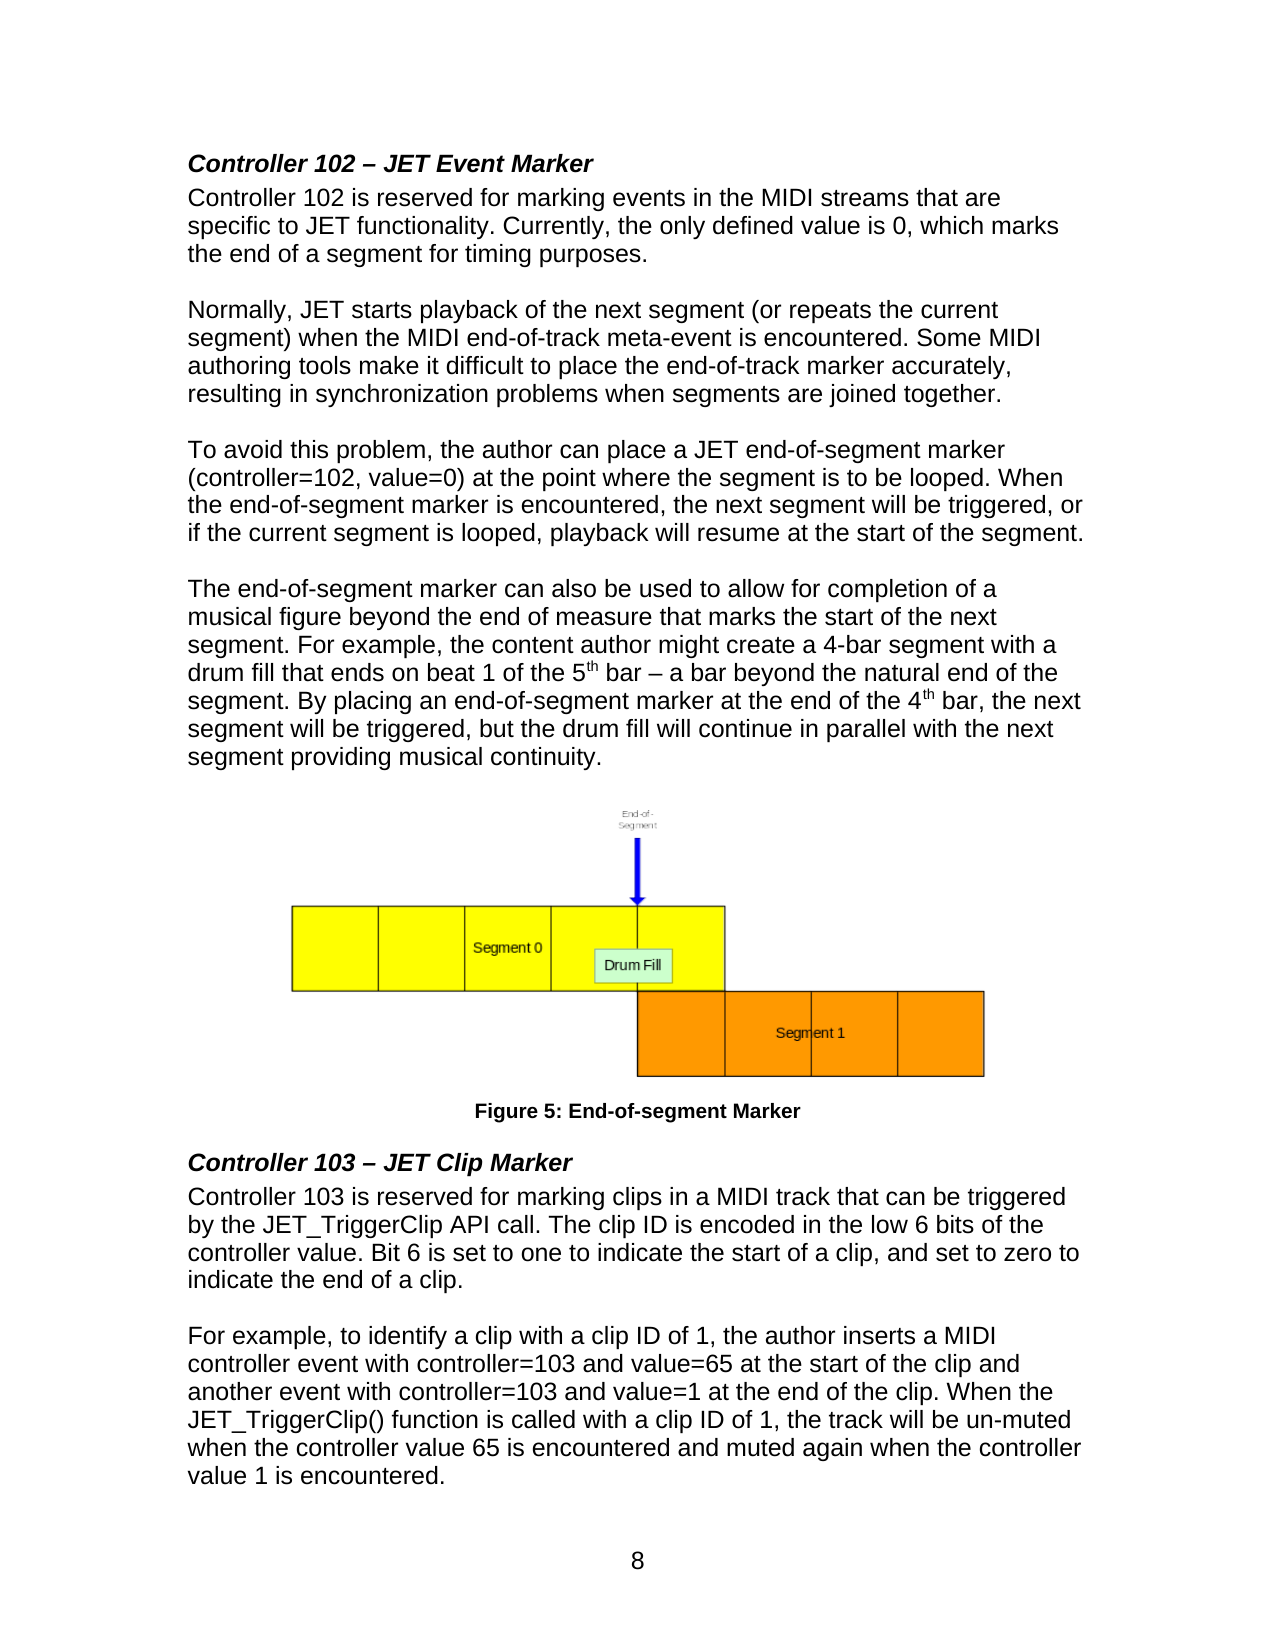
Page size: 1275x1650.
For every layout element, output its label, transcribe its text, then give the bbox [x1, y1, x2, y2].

text Controller 102 is reserved for marking events in the MIDI streams that are specific to JET functionality. Currently, the only defined value is 0, which marks the end of a segment for timing purposes. [187, 184, 1087, 268]
text Normally, JET starts playback of the next segment (or repeats the current segment) when the MIDI end-of-track meta-event is encountered. Some MIDI authoring tools make it difficult to place the end-of-track marker accurately, resulting in synchronization problems when segments are joined together. [187, 296, 1087, 407]
subtitle Controller 103 – JET Clip Marker [187, 1148, 1087, 1176]
text Controller 103 is reserved for marking clips in a MIDI track that can be triggered by the JET_TriggerClip API call. The clip ID is encoded in the low 6 bits of the controller value. Bit 6 is set to one to indicate the start of a clip, and set to zero to indicate the end of a clip. [187, 1182, 1087, 1294]
text To avoid this problem, the author can place a JET end-of-segment marker (controller=102, value=0) at the point where the segment is to be looped. When the end-of-segment marker is encountered, the next segment will be triggered, or if the current segment is looped, playback will resume at the start of the segment. [187, 435, 1087, 547]
text Figure 5: End-of-segment Marker [187, 1100, 1087, 1123]
subtitle Controller 102 – JET Event Marker [187, 150, 1087, 178]
text For example, to identify a clip with a clip ID of 1, the author inserts a MIDI controller event with controller=103 and value=65 at the start of the clip and another event with controller=103 and value=1 at the end of the clip. When the JET_TriggerClip() function is called with a clip ID of 1, the track will be un-muted when the controller value 65 is encountered and muted again when the controller value 1 is encountered. [187, 1322, 1087, 1489]
text The end-of-segment marker can also be used to allow for completion of a musical figure beyond the end of measure that marks the start of the next segment. For example, the content author might create a 4-bar segment with a drum fill that ends on beat 1 of the 5th bar – a bar beyond the natural end of the segment. By placing an end-of-segment marker at the end of the 4th bar, the next segment will be triggered, but the drum fill will continue in parallel with the next segment providing musical continuity. [187, 575, 1087, 770]
